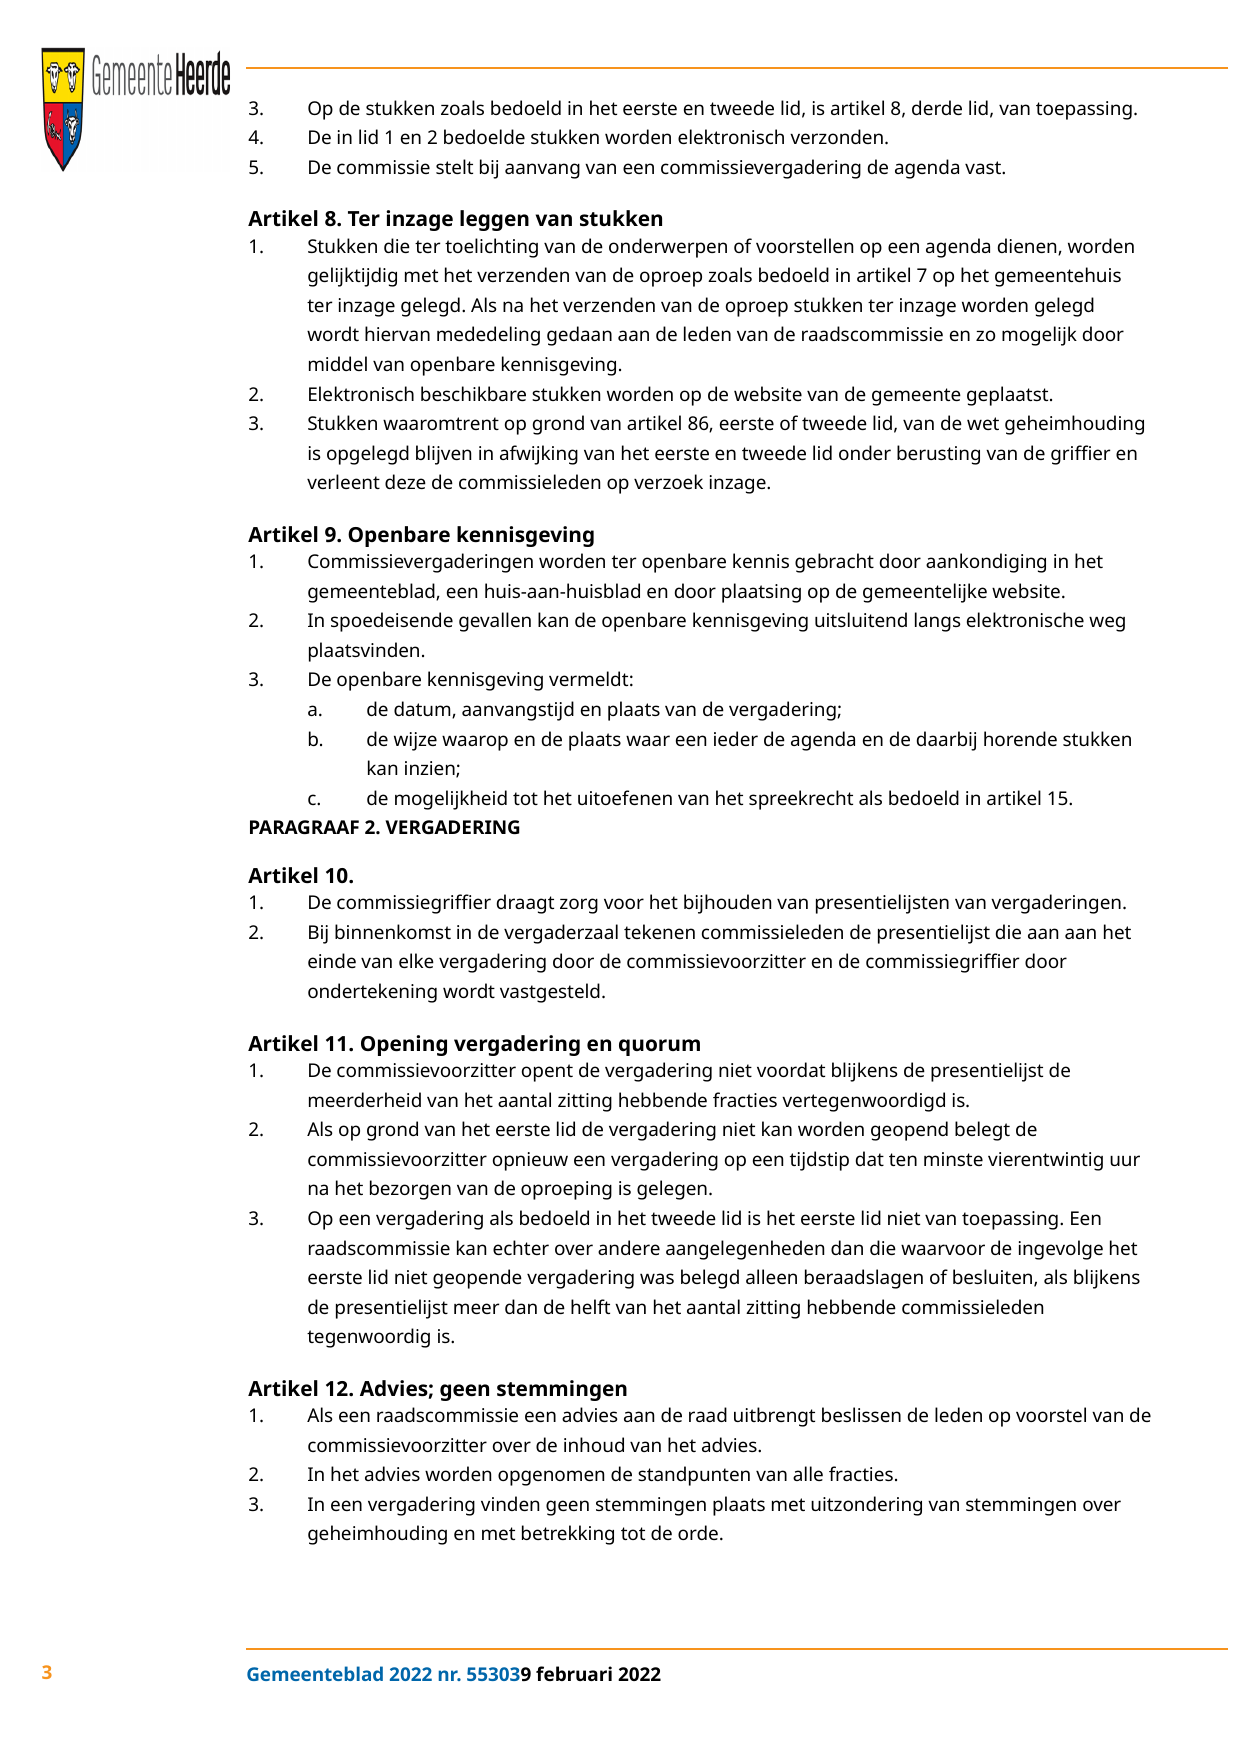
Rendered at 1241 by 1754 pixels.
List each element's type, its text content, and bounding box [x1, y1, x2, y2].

list Elektronisch beschikbare stukken worden op de website van de gemeente geplaatst. [248, 381, 1152, 406]
list In een vergadering vinden geen stemmingen plaats met uitzondering van stemmingen over geheimhouding en met betrekking tot de orde. [248, 1491, 1152, 1546]
list Op een vergadering als bedoeld in het tweede lid is het eerste lid niet van toepassing. Een raadscommissie kan echter over andere aangelegenheden dan die waarvoor de ingevolge het eerste lid niet geopende vergadering was belegd alleen beraadslagen of besluiten, als blijkens de presentielijst meer dan de helft van het aantal zitting hebbende commissieleden tegenwoordig is. [248, 1205, 1152, 1349]
text Artikel 11. Opening vergadering en quorum [248, 1029, 1152, 1057]
list de wijze waarop en de plaats waar een ieder de agenda en de daarbij horende stukken kan inzien; [307, 726, 1152, 781]
list Als een raadscommissie een advies aan de raad uitbrengt beslissen de leden op voorstel van de commissievoorzitter over de inhoud van het advies. [248, 1402, 1152, 1458]
text Artikel 8. Ter inzage leggen van stukken [248, 204, 1152, 233]
list De commissiegriffier draagt zorg voor het bijhouden van presentielijsten van vergaderingen. [248, 889, 1152, 915]
list De commissievoorzitter opent de vergadering niet voordat blijkens de presentielijst de meerderheid van het aantal zitting hebbende fracties vertegenwoordigd is. [248, 1057, 1152, 1112]
list De openbare kennisgeving vermeldt: [248, 667, 1152, 692]
text Artikel 10. [248, 861, 1152, 889]
list de mogelijkheid tot het uitoefenen van het spreekrecht als bedoeld in artikel 15. [307, 785, 1152, 811]
list Stukken waaromtrent op grond van artikel 86, eerste of tweede lid, van de wet geheimhouding is opgelegd blijven in afwijking van het eerste en tweede lid onder berusting van de griffier en verleent deze de commissieleden op verzoek inzage. [248, 410, 1152, 495]
list De commissie stelt bij aanvang van een commissievergadering de agenda vast. [248, 154, 1152, 180]
text Artikel 12. Advies; geen stemmingen [248, 1374, 1152, 1402]
list Op de stukken zoals bedoeld in het eerste en tweede lid, is artikel 8, derde lid, van toepassing. [248, 95, 1152, 121]
list De in lid 1 en 2 bedoelde stukken worden elektronisch verzonden. [248, 124, 1152, 150]
list de datum, aanvangstijd en plaats van de vergadering; [307, 696, 1152, 722]
list In spoedeisende gevallen kan de openbare kennisgeving uitsluitend langs elektronische weg plaatsvinden. [248, 607, 1152, 663]
list Bij binnenkomst in de vergaderzaal tekenen commissieleden de presentielijst die aan aan het einde van elke vergadering door de commissievoorzitter en de commissiegriffier door ondertekening wordt vastgesteld. [248, 919, 1152, 1004]
text Artikel 9. Openbare kennisgeving [248, 520, 1152, 548]
list In het advies worden opgenomen de standpunten van alle fracties. [248, 1461, 1152, 1487]
text PARAGRAAF 2. VERGADERING [248, 814, 1152, 840]
list Stukken die ter toelichting van de onderwerpen of voorstellen op een agenda dienen, worden gelijktijdig met het verzenden van de oproep zoals bedoeld in artikel 7 op het gemeentehuis ter inzage gelegd. Als na het verzenden van de oproep stukken ter inzage worden gelegd wordt hiervan mededeling gedaan aan de leden van de raadscommissie en zo mogelijk door middel van openbare kennisgeving. [248, 233, 1152, 377]
list Commissievergaderingen worden ter openbare kennis gebracht door aankondiging in het gemeenteblad, een huis-aan-huisblad en door plaatsing op de gemeentelijke website. [248, 548, 1152, 604]
picture [41, 47, 231, 172]
list Als op grond van het eerste lid de vergadering niet kan worden geopend belegt de commissievoorzitter opnieuw een vergadering op een tijdstip dat ten minste vierentwintig uur na het bezorgen van de oproeping is gelegen. [248, 1116, 1152, 1201]
